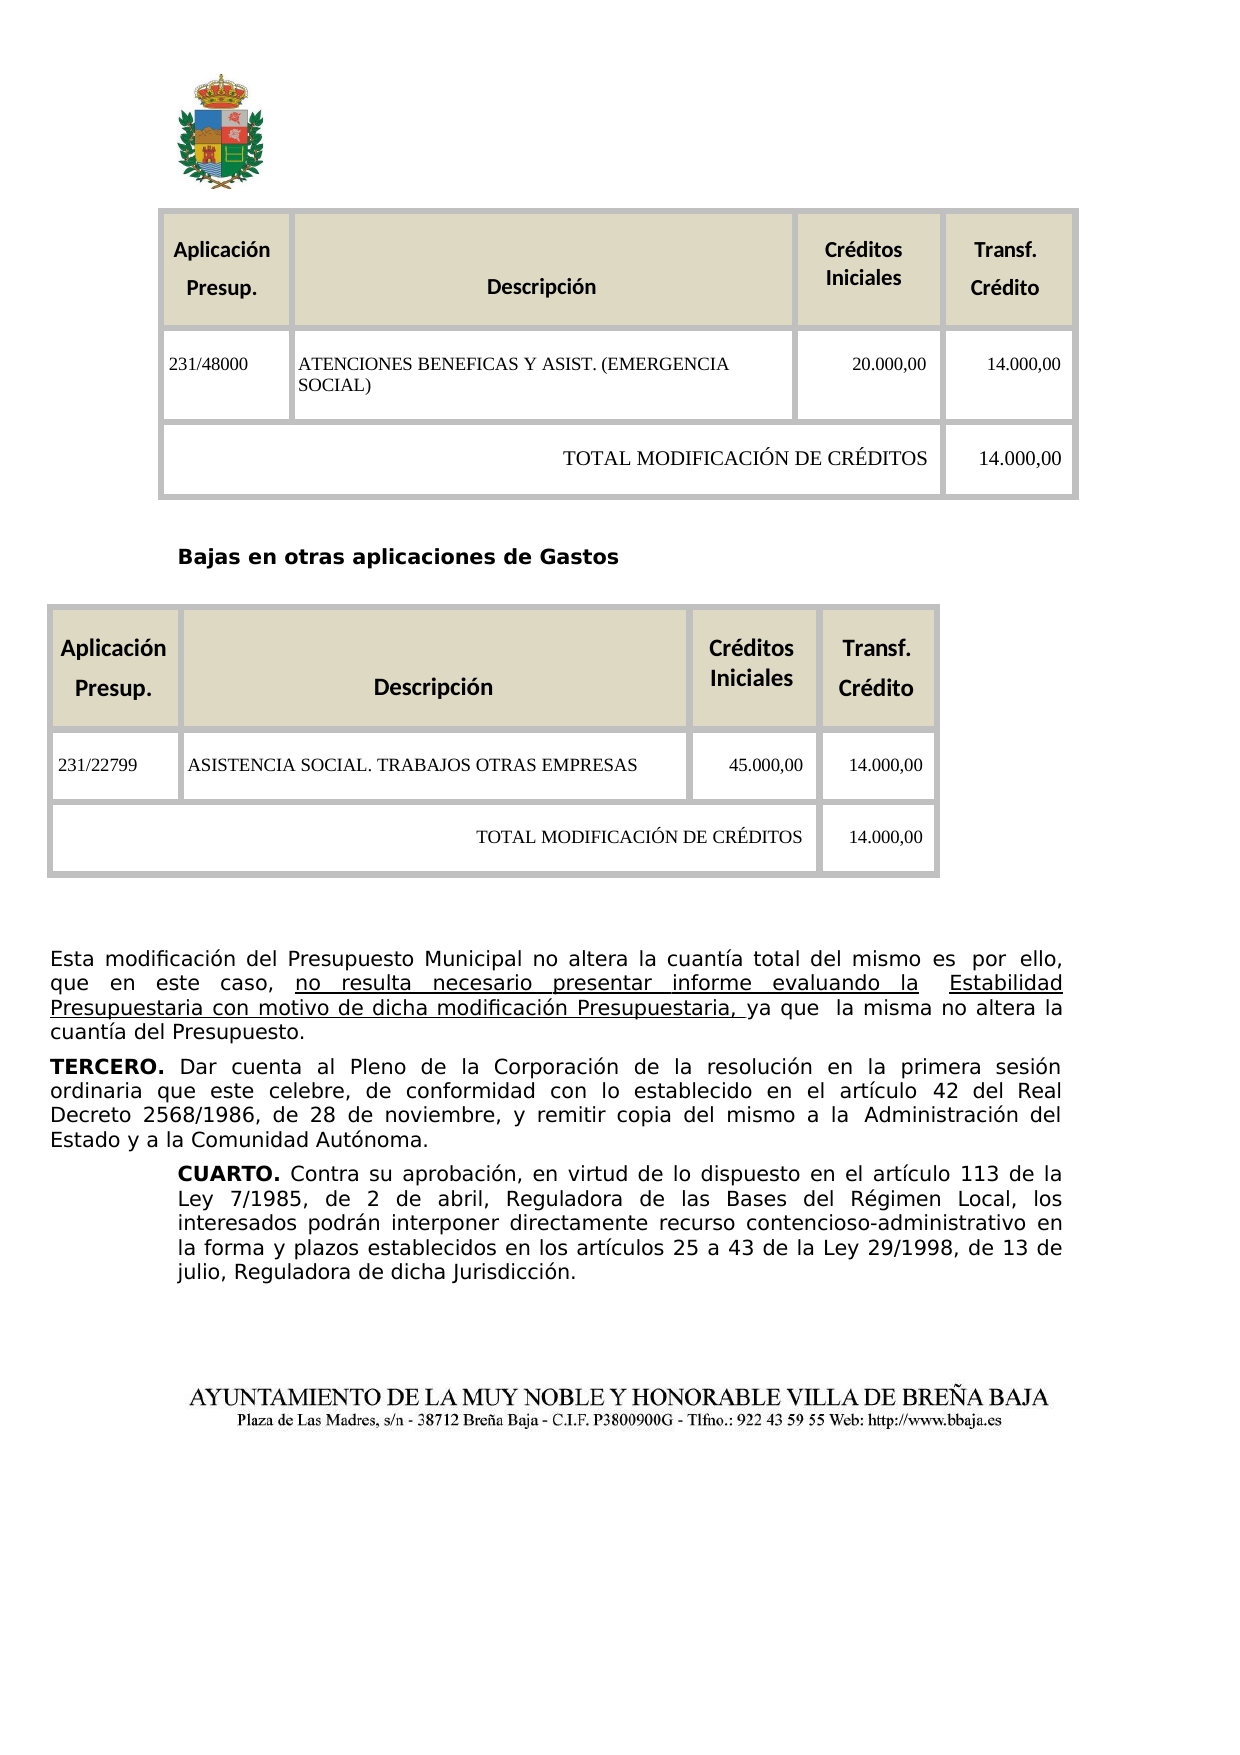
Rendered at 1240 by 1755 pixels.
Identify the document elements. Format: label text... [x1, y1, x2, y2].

table_cell 14.000,00 [946, 425, 1072, 494]
table_header Transf. Crédito [823, 610, 934, 726]
table_cell TOTAL MODIFICACIÓN DE CRÉDITOS [53, 805, 816, 871]
table_cell TOTAL MODIFICACIÓN DE CRÉDITOS [164, 425, 940, 494]
table_header Aplicación Presup. [53, 610, 178, 726]
table_cell 20.000,00 [798, 331, 940, 419]
table_header Créditos Iniciales [693, 610, 816, 726]
text TERCERO. Dar cuenta al Pleno de la Corporación de la resolución en la primera sesión ordinaria que este celebre, de conformidad con lo establecido en el artículo 42 del Real Decreto 2568/1986, de 28 de noviembre, y remitir copia del mismo a la Administración del Estado y a la Comunidad Autónoma. [50, 1054, 1062, 1152]
table_cell 231/48000 [164, 331, 289, 419]
table_header Descripción [295, 214, 792, 325]
table_cell 45.000,00 [693, 733, 816, 799]
table_cell ASISTENCIA SOCIAL. TRABAJOS OTRAS EMPRESAS [184, 733, 686, 799]
table_header Créditos Iniciales [798, 214, 940, 325]
table_cell 14.000,00 [823, 805, 934, 871]
table_cell ATENCIONES BENEFICAS Y ASIST. (EMERGENCIA SOCIAL) [295, 331, 792, 419]
text Bajas en otras aplicaciones de Gastos [177, 545, 1196, 569]
table_cell 14.000,00 [823, 733, 934, 799]
table_cell 14.000,00 [946, 331, 1072, 419]
table_header Aplicación Presup. [164, 214, 289, 325]
table_header Descripción [184, 610, 686, 726]
text Esta modificación del Presupuesto Municipal no altera la cuantía total del mismo es por ello, que en este caso, no resulta necesario presentar informe evaluando la Estabilidad Presupuestaria con motivo de dicha modificación Presupuestaria, ya que la misma no altera la cuantía del Presupuesto. [50, 947, 1064, 1044]
table_cell 231/22799 [53, 733, 178, 799]
table_header Transf. Crédito [946, 214, 1072, 325]
text CUARTO. Contra su aprobación, en virtud de lo dispuesto en el artículo 113 de la Ley 7/1985, de 2 de abril, Reguladora de las Bases del Régimen Local, los interesados podrán interponer directamente recurso contencioso-administrativo en la forma y plazos establecidos en los artículos 25 a 43 de la Ley 29/1998, de 13 de julio, Reguladora de dicha Jurisdicción. [177, 1162, 1063, 1284]
